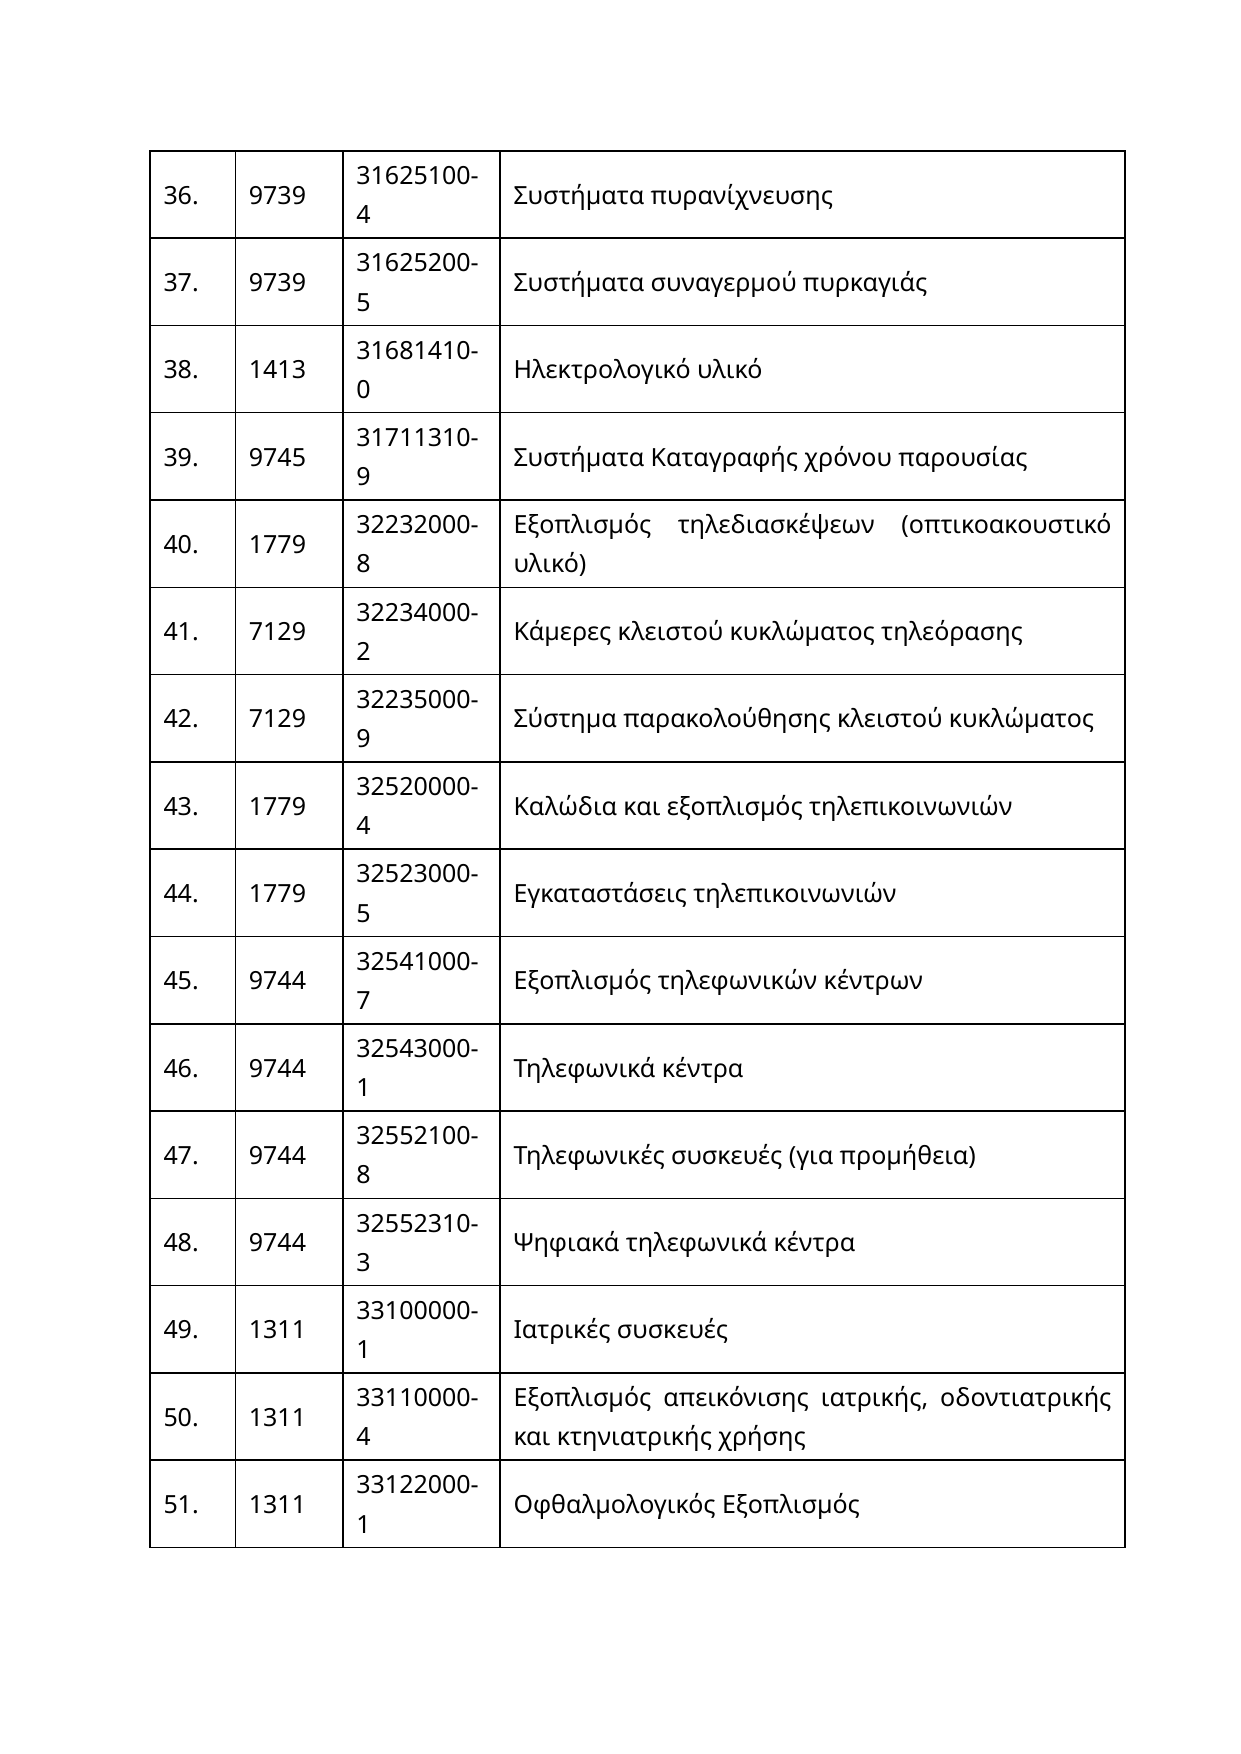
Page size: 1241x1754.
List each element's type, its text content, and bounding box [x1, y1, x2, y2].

table_cell 9744 [236, 1025, 342, 1110]
table_cell 44. [151, 850, 235, 936]
table_cell 41. [151, 588, 235, 674]
table_cell 1779 [236, 850, 342, 936]
table_cell 1311 [236, 1286, 342, 1372]
table_cell 48. [151, 1199, 235, 1285]
table_cell 32232000-8 [344, 501, 499, 586]
table_cell 51. [151, 1461, 235, 1547]
table_cell 31711310-9 [344, 413, 499, 499]
table_cell Εξοπλισμός τηλεφωνικών κέντρων [501, 937, 1124, 1023]
table_cell 32523000-5 [344, 850, 499, 936]
table_cell 39. [151, 413, 235, 499]
table_cell 31625100-4 [344, 152, 499, 237]
table_cell Συστήματα συναγερμού πυρκαγιάς [501, 239, 1124, 324]
table_cell Τηλεφωνικές συσκευές (για προμήθεια) [501, 1112, 1124, 1197]
table_cell Τηλεφωνικά κέντρα [501, 1025, 1124, 1110]
table_cell 36. [151, 152, 235, 237]
table_cell 46. [151, 1025, 235, 1110]
table_cell 9744 [236, 937, 342, 1023]
table_cell 32552310-3 [344, 1199, 499, 1285]
table_cell 43. [151, 763, 235, 848]
table_cell Ψηφιακά τηλεφωνικά κέντρα [501, 1199, 1124, 1285]
table_cell 9739 [236, 152, 342, 237]
table_cell 1311 [236, 1461, 342, 1547]
table_cell Εξοπλισμός απεικόνισης ιατρικής, οδοντιατρικής και κτηνιατρικής χρήσης [501, 1374, 1124, 1459]
table_cell 32543000-1 [344, 1025, 499, 1110]
table_cell 31681410-0 [344, 326, 499, 412]
table_cell 9739 [236, 239, 342, 324]
table_cell Εξοπλισμός τηλεδιασκέψεων (οπτικοακουστικό υλικό) [501, 501, 1124, 586]
table_cell 7129 [236, 588, 342, 674]
table_cell 32552100-8 [344, 1112, 499, 1197]
table_cell 1311 [236, 1374, 342, 1459]
table_cell 47. [151, 1112, 235, 1197]
table_cell 32235000-9 [344, 675, 499, 761]
table_cell 38. [151, 326, 235, 412]
table_cell 40. [151, 501, 235, 586]
table_cell Ηλεκτρολογικό υλικό [501, 326, 1124, 412]
table_cell 33110000-4 [344, 1374, 499, 1459]
table_cell 32541000-7 [344, 937, 499, 1023]
table_cell Συστήματα πυρανίχνευσης [501, 152, 1124, 237]
table_cell 33122000-1 [344, 1461, 499, 1547]
table_cell 50. [151, 1374, 235, 1459]
table_cell 37. [151, 239, 235, 324]
table_cell 1413 [236, 326, 342, 412]
table_cell 9744 [236, 1199, 342, 1285]
table_cell Ιατρικές συσκευές [501, 1286, 1124, 1372]
table_cell 42. [151, 675, 235, 761]
table_cell Οφθαλμολογικός Εξοπλισμός [501, 1461, 1124, 1547]
table_cell Καλώδια και εξοπλισμός τηλεπικοινωνιών [501, 763, 1124, 848]
table_cell Κάμερες κλειστού κυκλώματος τηλεόρασης [501, 588, 1124, 674]
table_cell 45. [151, 937, 235, 1023]
table_cell 32234000-2 [344, 588, 499, 674]
table_cell 9745 [236, 413, 342, 499]
table_cell 33100000-1 [344, 1286, 499, 1372]
table_cell 7129 [236, 675, 342, 761]
table_cell 9744 [236, 1112, 342, 1197]
table_cell 1779 [236, 501, 342, 586]
table_cell Εγκαταστάσεις τηλεπικοινωνιών [501, 850, 1124, 936]
table_cell 1779 [236, 763, 342, 848]
table_cell Συστήματα Καταγραφής χρόνου παρουσίας [501, 413, 1124, 499]
table_cell 49. [151, 1286, 235, 1372]
table_cell 31625200-5 [344, 239, 499, 324]
table_cell 32520000-4 [344, 763, 499, 848]
table_cell Σύστημα παρακολούθησης κλειστού κυκλώματος [501, 675, 1124, 761]
